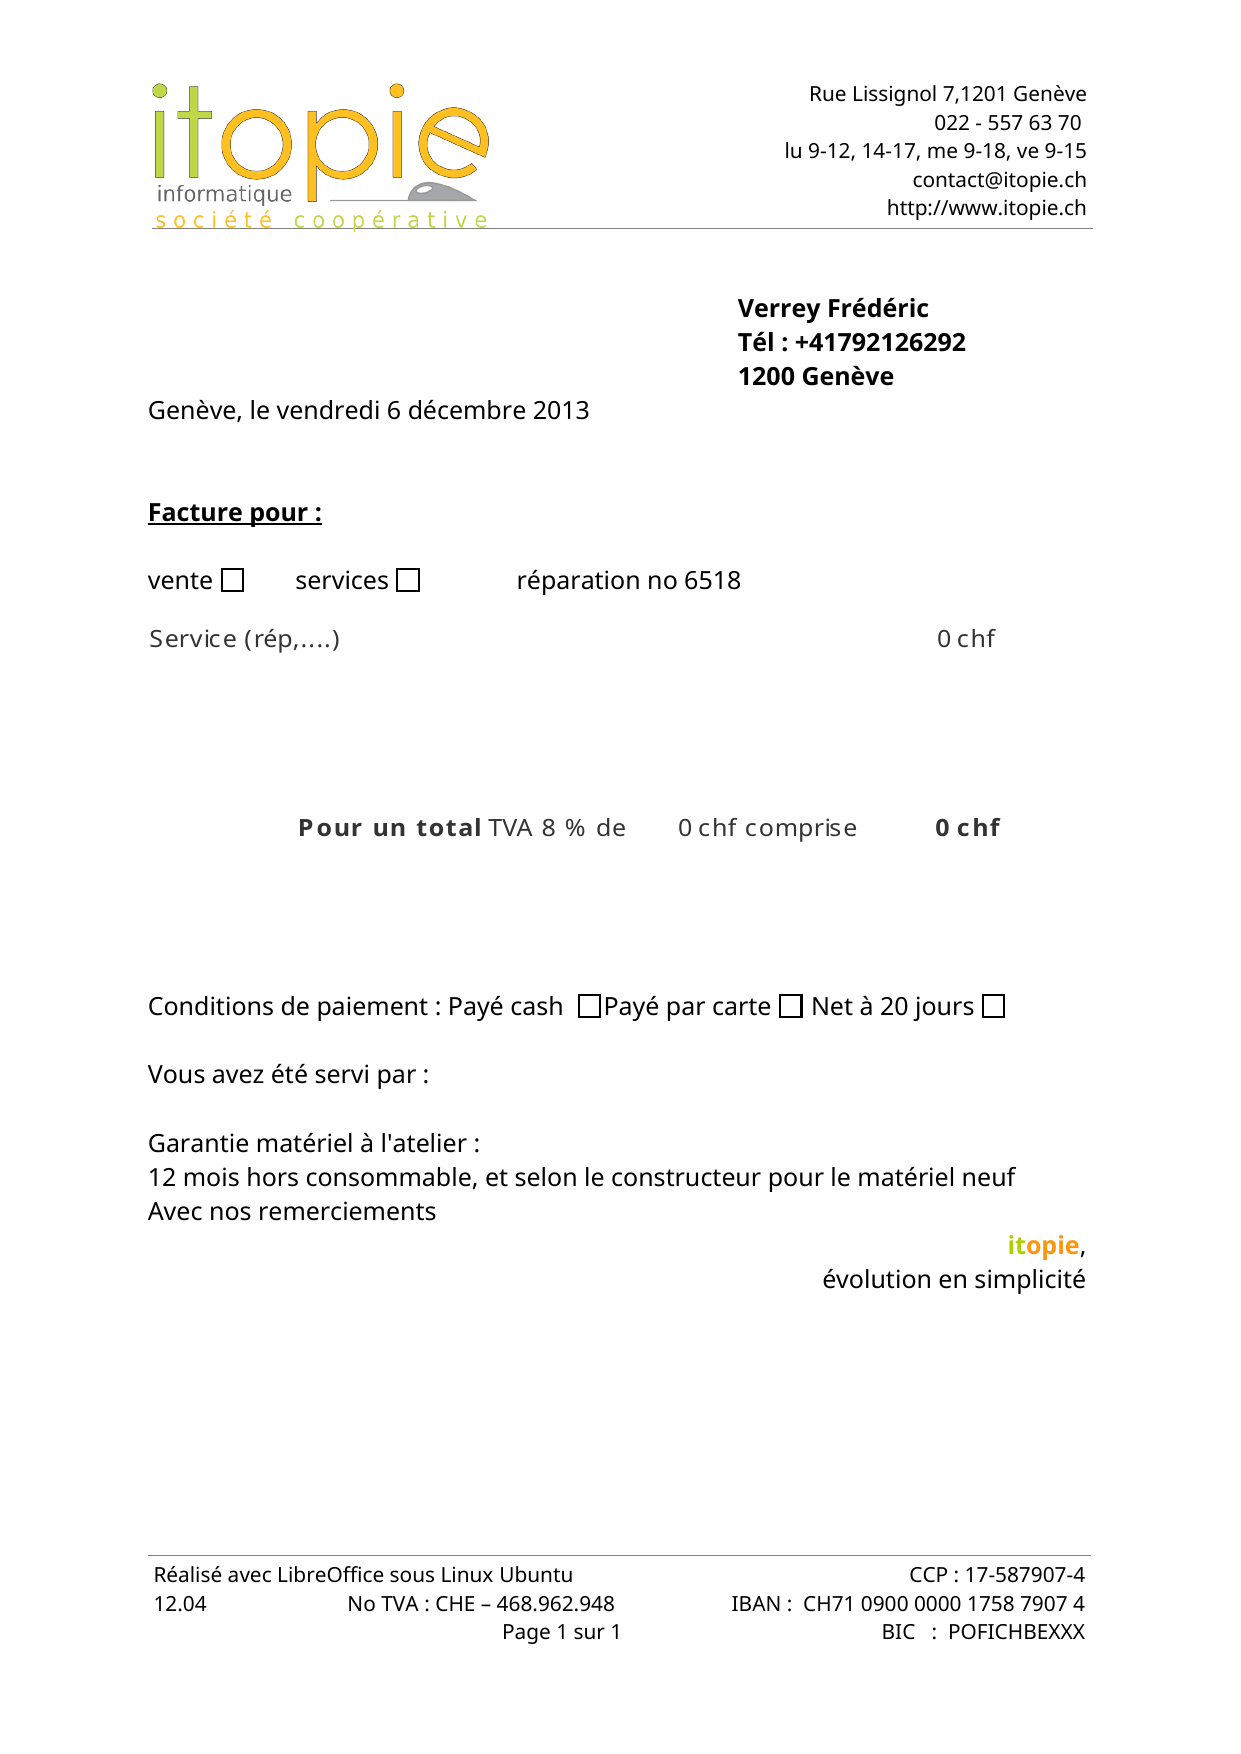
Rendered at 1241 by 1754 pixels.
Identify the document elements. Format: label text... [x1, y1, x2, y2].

text Facture pour : [148, 495, 1093, 529]
text Vous avez été servi par : [148, 1057, 1093, 1091]
text évolution en simplicité [148, 1262, 1093, 1296]
text Avec nos remerciements [148, 1193, 1093, 1227]
text itopie, [148, 1227, 1093, 1262]
text Conditions de paiement : Payé cash Payé par carte Net à 20 jours [148, 989, 1093, 1023]
text vente services réparation no 6518 [148, 563, 1093, 597]
text Tél : +41792126292 [148, 324, 1093, 358]
text Verrey Frédéric [148, 290, 1093, 324]
text Genève, le vendredi 6 décembre 2013 [148, 392, 1093, 427]
text 12 mois hors consommable, et selon le constructeur pour le matériel neuf [148, 1159, 1093, 1193]
picture [138, 72, 500, 244]
text Garantie matériel à l'atelier : [148, 1125, 1093, 1159]
text 1200 Genève [148, 358, 1093, 392]
